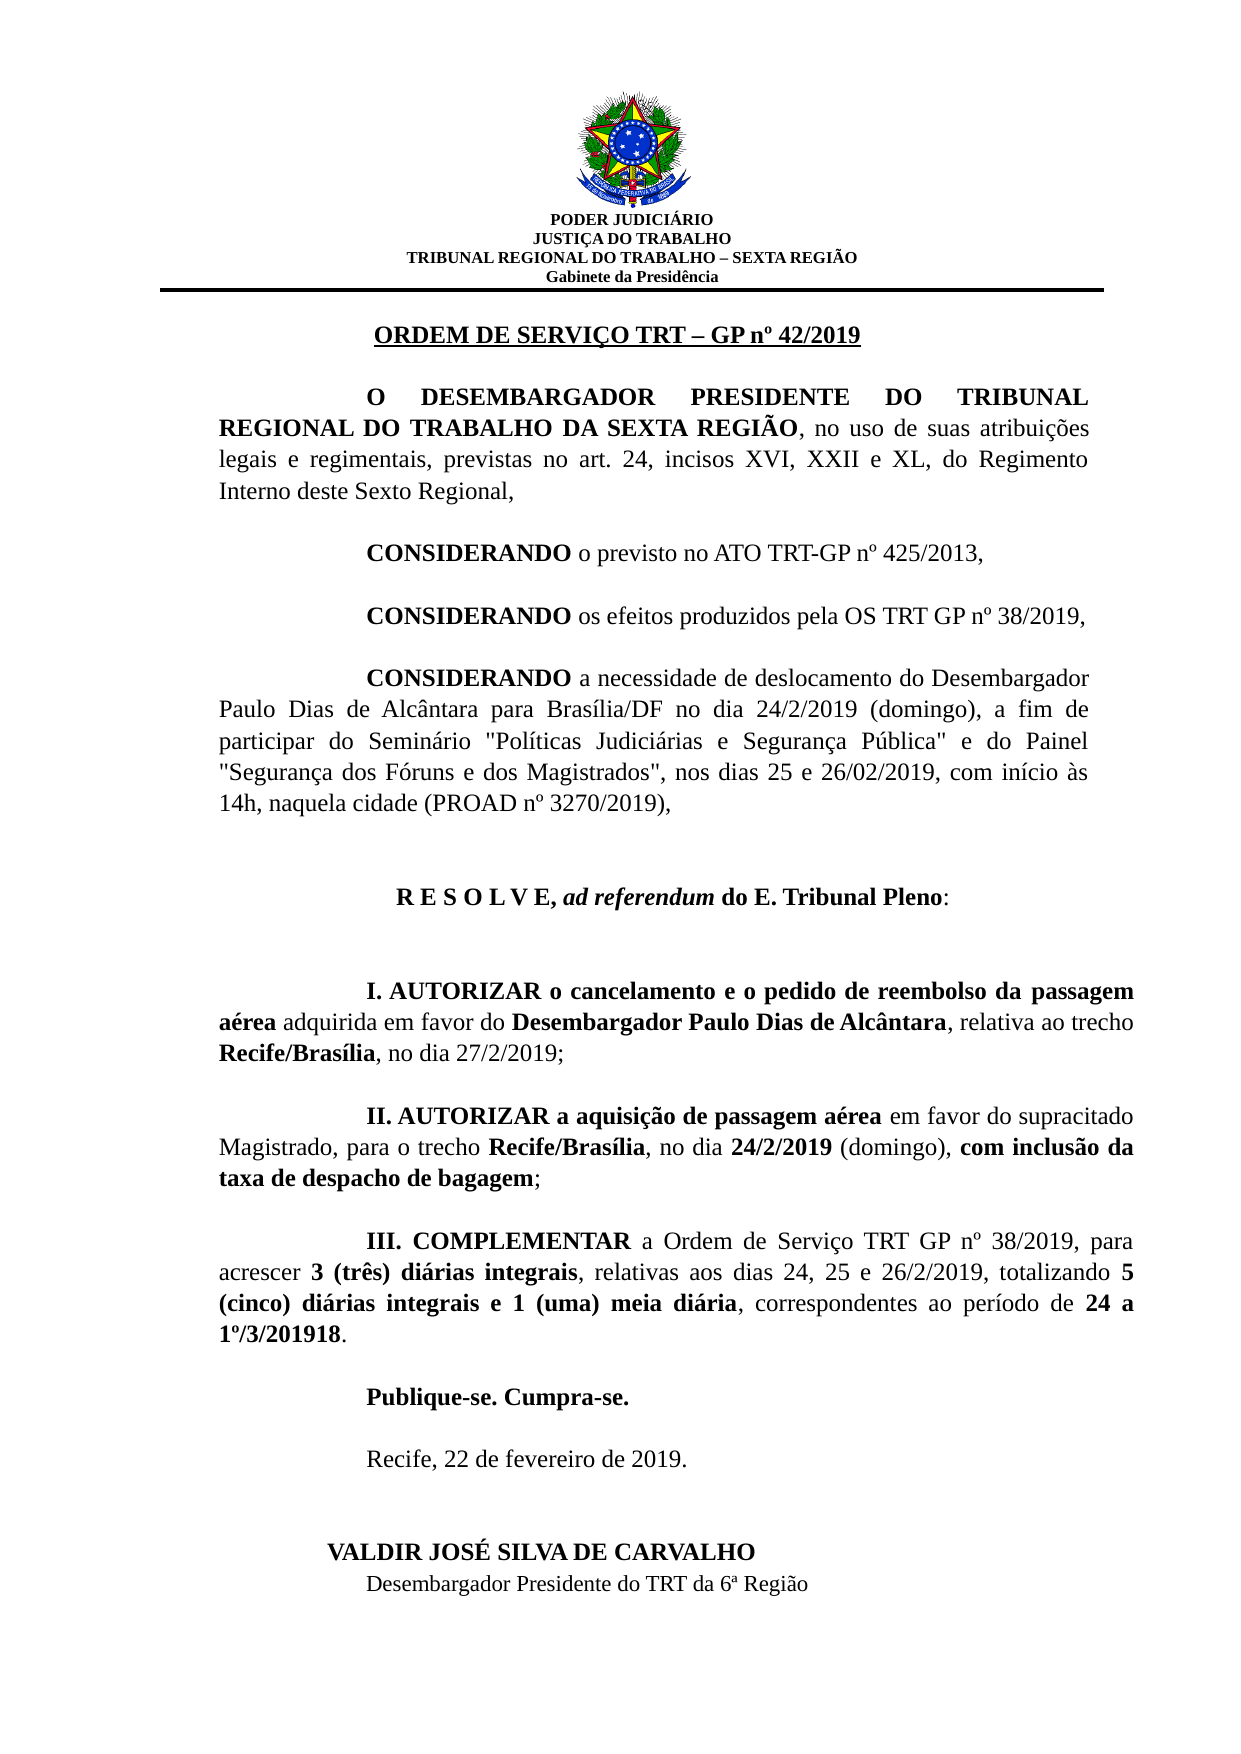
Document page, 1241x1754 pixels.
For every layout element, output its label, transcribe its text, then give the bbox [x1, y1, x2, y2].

text II. AUTORIZAR a aquisição de passagem aérea em favor do supracitado Magistrado, para o trecho Recife/Brasília, no dia 24/2/2019 (domingo), com inclusão da taxa de despacho de bagagem; [218, 1099, 1134, 1193]
text Desembargador Presidente do TRT da 6ª Região [159, 1566, 1045, 1597]
text R E S O L V E, ad referendum do E. Tribunal Pleno: [218, 880, 1134, 912]
text CONSIDERANDO os efeitos produzidos pela OS TRT GP nº 38/2019, [218, 599, 1090, 630]
text CONSIDERANDO o previsto no ATO TRT-GP nº 425/2013, [218, 537, 1090, 568]
subtitle ORDEM DE SERVIÇO TRT – GP nº 42/2019 [189, 320, 1045, 349]
text CONSIDERANDO a necessidade de deslocamento do Desembargador Paulo Dias de Alcântara para Brasília/DF no dia 24/2/2019 (domingo), a fim de participar do Seminário "Políticas Judiciárias e Segurança Pública" e do Painel "Segurança dos Fóruns e dos Magistrados", nos dias 25 e 26/02/2019, com início às 14h, naquela cidade (PROAD nº 3270/2019), [218, 662, 1090, 818]
text VALDIR JOSÉ SILVA DE CARVALHO [218, 1537, 1045, 1566]
text Publique-se. Cumpra-se. [218, 1380, 1045, 1412]
text I. AUTORIZAR o cancelamento e o pedido de reembolso da passagem aérea adquirida em favor do Desembargador Paulo Dias de Alcântara, relativa ao trecho Recife/Brasília, no dia 27/2/2019; [218, 974, 1134, 1068]
text Recife, 22 de fevereiro de 2019. [218, 1443, 1045, 1474]
text III. COMPLEMENTAR a Ordem de Serviço TRT GP nº 38/2019, para acrescer 3 (três) diárias integrais, relativas aos dias 24, 25 e 26/2/2019, totalizando 5 (cinco) diárias integrais e 1 (uma) meia diária, correspondentes ao período de 24 a 1º/3/201918. [218, 1224, 1134, 1349]
picture [570, 88, 694, 210]
text O DESEMBARGADOR PRESIDENTE DO TRIBUNAL REGIONAL DO TRABALHO DA SEXTA REGIÃO, no uso de suas atribuições legais e regimentais, previstas no art. 24, incisos XVI, XXII e XL, do Regimento Interno deste Sexto Regional, [218, 380, 1090, 505]
